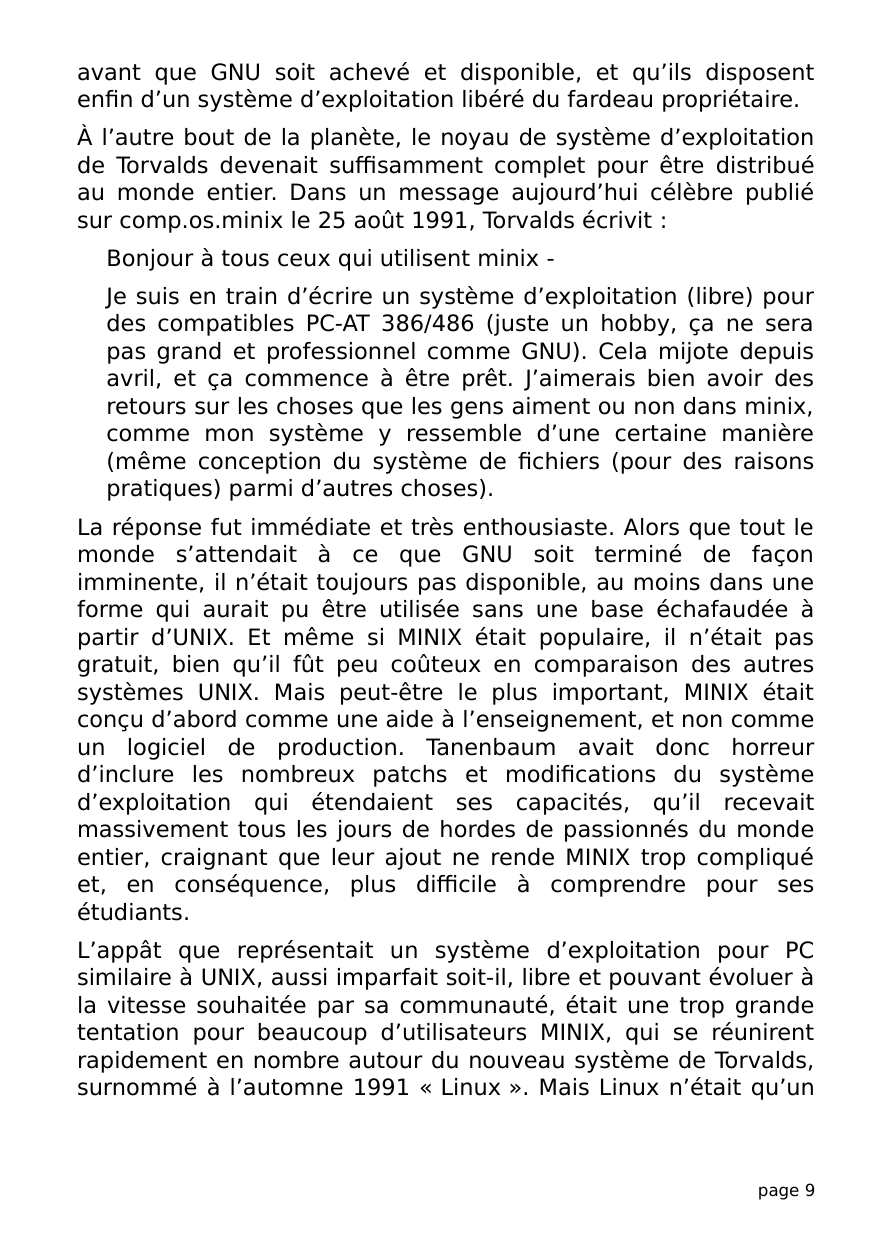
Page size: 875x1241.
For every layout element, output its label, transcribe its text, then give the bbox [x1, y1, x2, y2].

text Bonjour à tous ceux qui utilisent minix - [106, 245, 815, 272]
text À l’autre bout de la planète, le noyau de système d’exploitation de Torvalds devenait suffisamment complet pour être distribué au monde entier. Dans un message aujourd’hui célèbre publié sur comp.os.minix le 25 août 1991, Torvalds écrivit : [77, 125, 815, 233]
text La réponse fut immédiate et très enthousiaste. Alors que tout le monde s’attendait à ce que GNU soit terminé de façon imminente, il n’était toujours pas disponible, au moins dans une forme qui aurait pu être utilisée sans une base échafaudée à partir d’UNIX. Et même si MINIX était populaire, il n’était pas gratuit, bien qu’il fût peu coûteux en comparaison des autres systèmes UNIX. Mais peut-être le plus important, MINIX était conçu d’abord comme une aide à l’enseignement, et non comme un logiciel de production. Tanenbaum avait donc horreur d’inclure les nombreux patchs et modifications du système d’exploitation qui étendaient ses capacités, qu’il recevait massivement tous les jours de hordes de passionnés du monde entier, craignant que leur ajout ne rende MINIX trop compliqué et, en conséquence, plus difficile à comprendre pour ses étudiants. [77, 514, 815, 925]
text avant que GNU soit achevé et disponible, et qu’ils disposent enfin d’un système d’exploitation libéré du fardeau propriétaire. [77, 59, 815, 113]
text L’appât que représentait un système d’exploitation pour PC similaire à UNIX, aussi imparfait soit-il, libre et pouvant évoluer à la vitesse souhaitée par sa communauté, était une trop grande tentation pour beaucoup d’utilisateurs MINIX, qui se réunirent rapidement en nombre autour du nouveau système de Torvalds, surnommé à l’automne 1991 « Linux ». Mais Linux n’était qu’un [77, 937, 815, 1101]
text Je suis en train d’écrire un système d’exploitation (libre) pour des compatibles PC-AT 386/486 (juste un hobby, ça ne sera pas grand et professionnel comme GNU). Cela mijote depuis avril, et ça commence à être prêt. J’aimerais bien avoir des retours sur les choses que les gens aiment ou non dans minix, comme mon système y ressemble d’une certaine manière (même conception du système de fichiers (pour des raisons pratiques) parmi d’autres choses). [106, 283, 815, 502]
